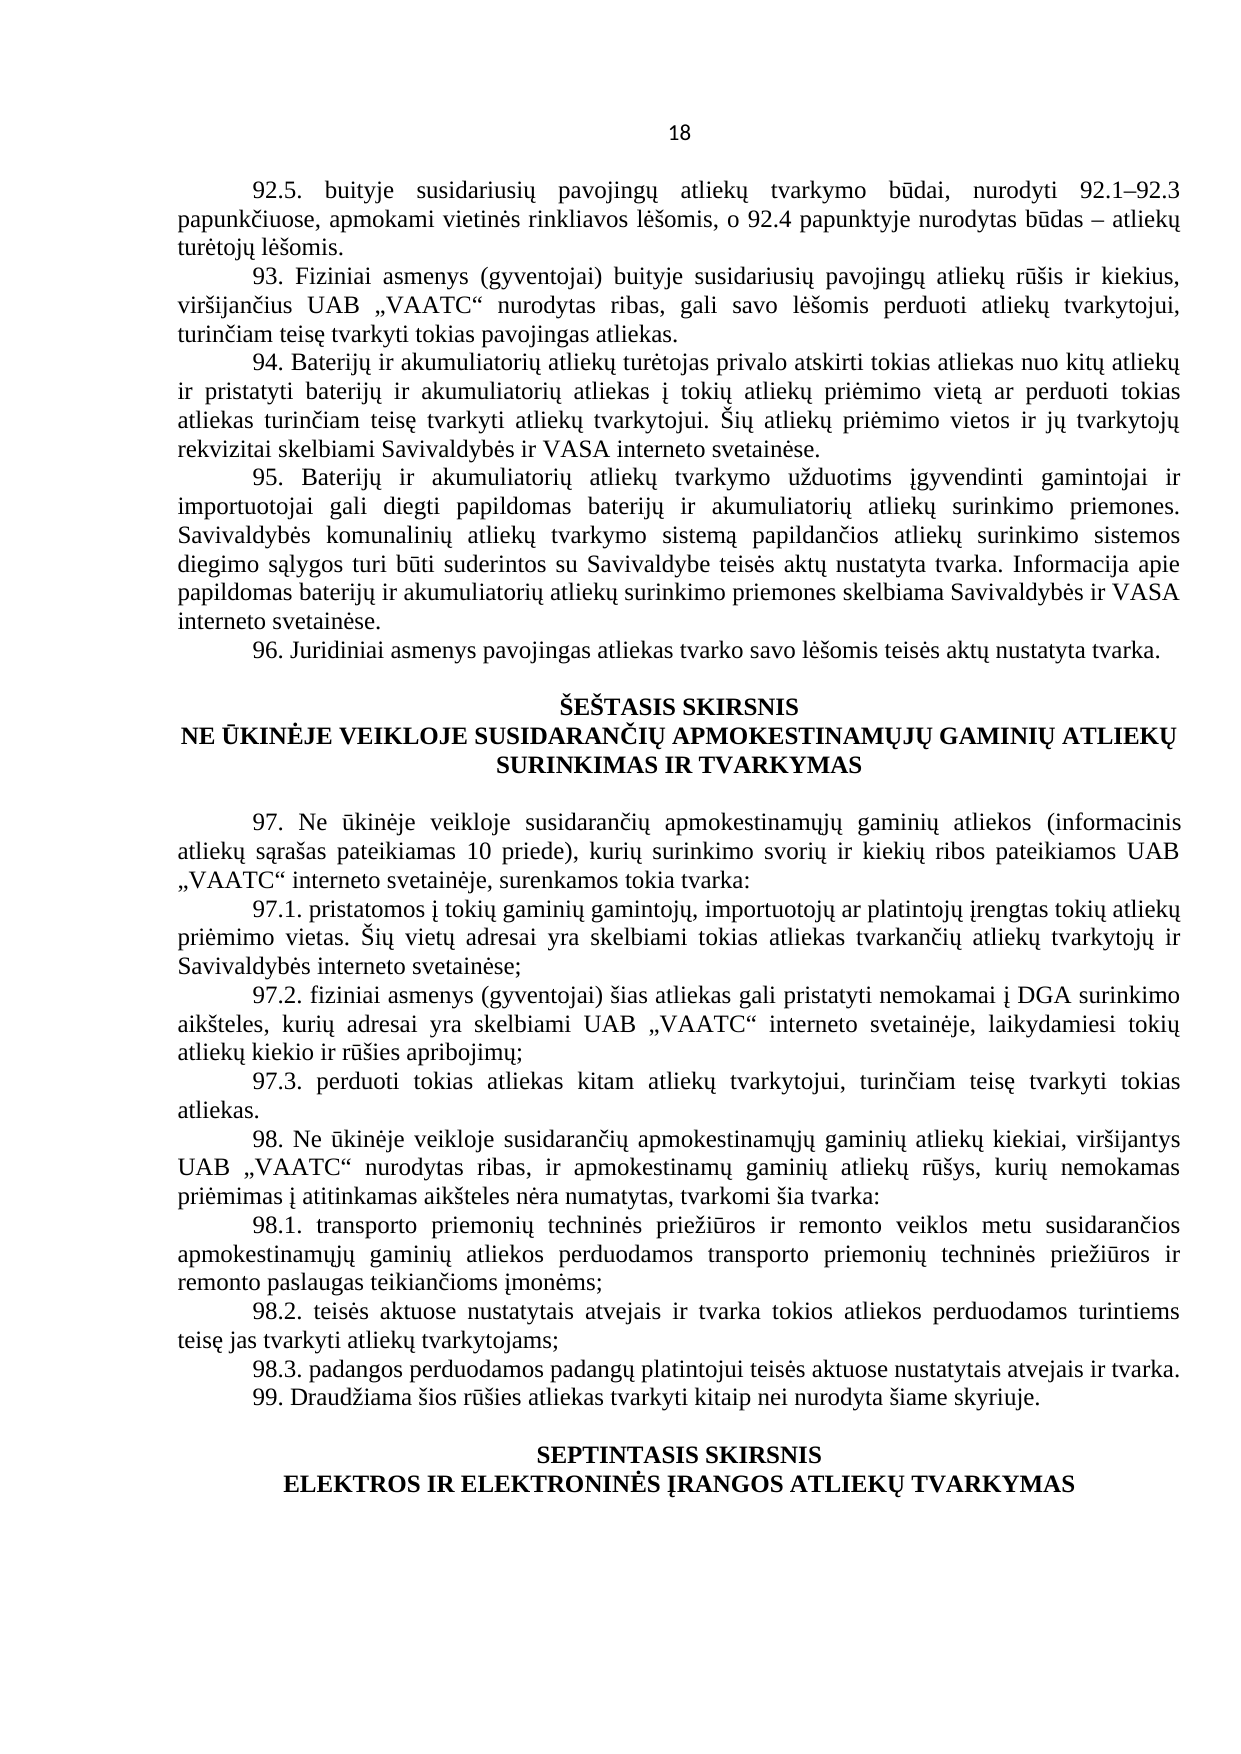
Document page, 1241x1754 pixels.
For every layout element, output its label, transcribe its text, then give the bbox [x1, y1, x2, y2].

text 92.5. buityje susidariusių pavojingų atliekų tvarkymo būdai, nurodyti 92.1–92.3 papunkčiuose, apmokami vietinės rinkliavos lėšomis, o 92.4 papunktyje nurodytas būdas – atliekų turėtojų lėšomis. [177, 175, 1181, 261]
text 98.1. transporto priemonių techninės priežiūros ir remonto veiklos metu susidarančios apmokestinamųjų gaminių atliekos perduodamos transporto priemonių techninės priežiūros ir remonto paslaugas teikiančioms įmonėms; [177, 1210, 1181, 1296]
text 97.1. pristatomos į tokių gaminių gamintojų, importuotojų ar platintojų įrengtas tokių atliekų priėmimo vietas. Šių vietų adresai yra skelbiami tokias atliekas tvarkančių atliekų tvarkytojų ir Savivaldybės interneto svetainėse; [177, 894, 1181, 980]
text 98.2. teisės aktuose nustatytais atvejais ir tvarka tokios atliekos perduodamos turintiems teisę jas tvarkyti atliekų tvarkytojams; [177, 1296, 1181, 1354]
text 95. Baterijų ir akumuliatorių atliekų tvarkymo užduotims įgyvendinti gamintojai ir importuotojai gali diegti papildomas baterijų ir akumuliatorių atliekų surinkimo priemones. Savivaldybės komunalinių atliekų tvarkymo sistemą papildančios atliekų surinkimo sistemos diegimo sąlygos turi būti suderintos su Savivaldybe teisės aktų nustatyta tvarka. Informacija apie papildomas baterijų ir akumuliatorių atliekų surinkimo priemones skelbiama Savivaldybės ir VASA interneto svetainėse. [177, 462, 1181, 635]
text 97.3. perduoti tokias atliekas kitam atliekų tvarkytojui, turinčiam teisę tvarkyti tokias atliekas. [177, 1066, 1181, 1124]
text SEPTINTASIS SKIRSNIS [177, 1440, 1181, 1469]
text ŠEŠTASIS SKIRSNIS [177, 692, 1181, 721]
text 93. Fiziniai asmenys (gyventojai) buityje susidariusių pavojingų atliekų rūšis ir kiekius, viršijančius UAB „VAATC“ nurodytas ribas, gali savo lėšomis perduoti atliekų tvarkytojui, turinčiam teisę tvarkyti tokias pavojingas atliekas. [177, 261, 1181, 347]
text 98. Ne ūkinėje veikloje susidarančių apmokestinamųjų gaminių atliekų kiekiai, viršijantys UAB „VAATC“ nurodytas ribas, ir apmokestinamų gaminių atliekų rūšys, kurių nemokamas priėmimas į atitinkamas aikšteles nėra numatytas, tvarkomi šia tvarka: [177, 1124, 1181, 1210]
text 97.2. fiziniai asmenys (gyventojai) šias atliekas gali pristatyti nemokamai į DGA surinkimo aikšteles, kurių adresai yra skelbiami UAB „VAATC“ interneto svetainėje, laikydamiesi tokių atliekų kiekio ir rūšies apribojimų; [177, 980, 1181, 1066]
text NE ŪKINĖJE VEIKLOJE SUSIDARANČIŲ APMOKESTINAMŲJŲ GAMINIŲ ATLIEKŲ SURINKIMAS IR TVARKYMAS [177, 721, 1181, 779]
text 96. Juridiniai asmenys pavojingas atliekas tvarko savo lėšomis teisės aktų nustatyta tvarka. [177, 635, 1181, 664]
text 99. Draudžiama šios rūšies atliekas tvarkyti kitaip nei nurodyta šiame skyriuje. [177, 1382, 1181, 1411]
text ELEKTROS IR ELEKTRONINĖS ĮRANGOS ATLIEKŲ TVARKYMAS [177, 1469, 1181, 1497]
text 98.3. padangos perduodamos padangų platintojui teisės aktuose nustatytais atvejais ir tvarka. [177, 1354, 1181, 1382]
text 94. Baterijų ir akumuliatorių atliekų turėtojas privalo atskirti tokias atliekas nuo kitų atliekų ir pristatyti baterijų ir akumuliatorių atliekas į tokių atliekų priėmimo vietą ar perduoti tokias atliekas turinčiam teisę tvarkyti atliekų tvarkytojui. Šių atliekų priėmimo vietos ir jų tvarkytojų rekvizitai skelbiami Savivaldybės ir VASA interneto svetainėse. [177, 347, 1181, 462]
text 97. Ne ūkinėje veikloje susidarančių apmokestinamųjų gaminių atliekos (informacinis atliekų sąrašas pateikiamas 10 priede), kurių surinkimo svorių ir kiekių ribos pateikiamos UAB „VAATC“ interneto svetainėje, surenkamos tokia tvarka: [177, 807, 1181, 894]
